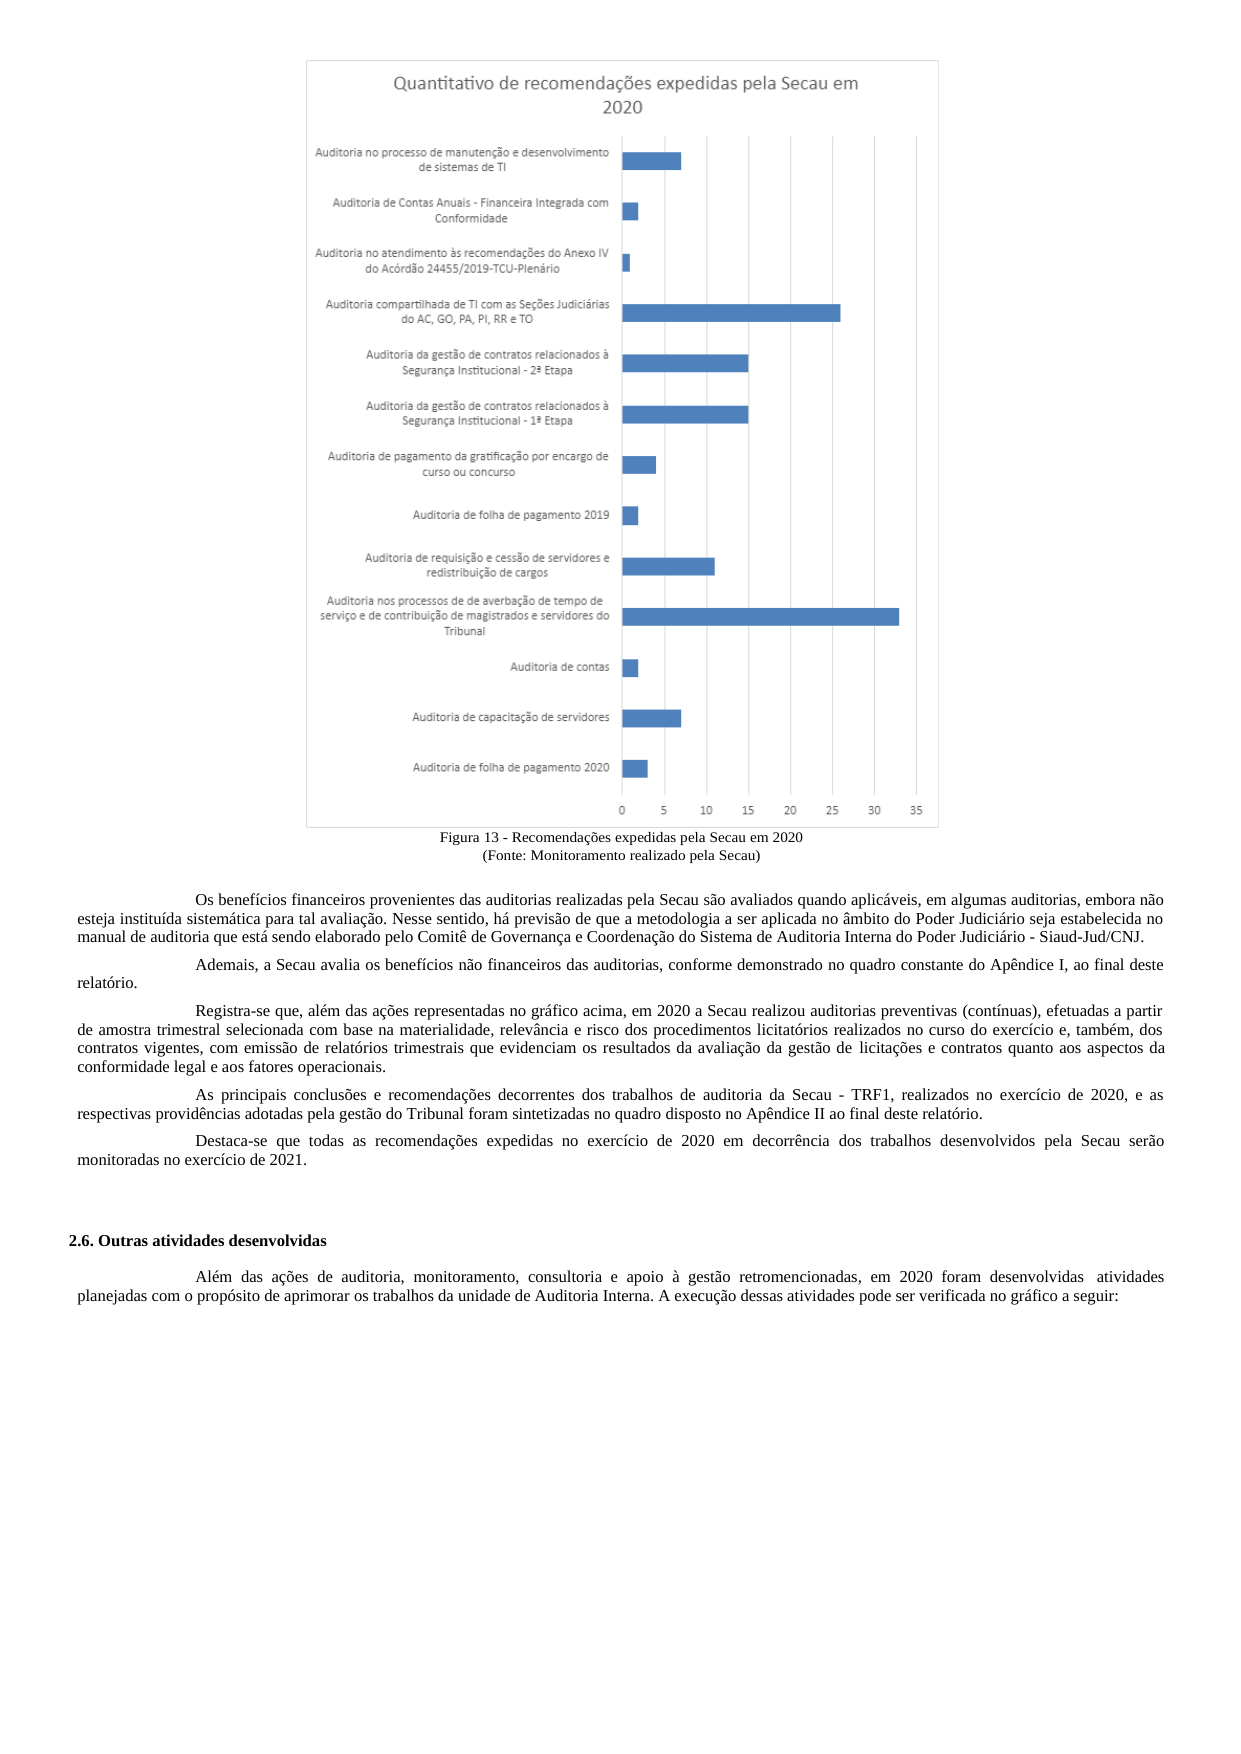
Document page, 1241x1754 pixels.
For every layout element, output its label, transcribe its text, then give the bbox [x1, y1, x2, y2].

text Além das ações de auditoria, monitoramento, consultoria e apoio à gestão retromencionadas, em 2020 foram desenvolvidas atividades planejadas com o propósito de aprimorar os trabalhos da unidade de Auditoria Interna. A execução dessas atividades pode ser verificada no gráfico a seguir: [77, 1267, 1164, 1305]
text Ademais, a Secau avalia os benefícios não financeiros das auditorias, conforme demonstrado no quadro constante do Apêndice I, ao final deste [195, 954, 1196, 973]
text As principais conclusões e recomendações decorrentes dos trabalhos de auditoria da Secau - TRF1, realizados no exercício de 2020, e as respectivas providências adotadas pela gestão do Tribunal foram sintetizadas no quadro disposto no Apêndice II ao final deste relatório. [77, 1084, 1165, 1123]
picture [305, 59, 939, 828]
text de amostra trimestral selecionada com base na materialidade, relevância e risco dos procedimentos licitatórios realizados no curso do exercício e, também, dos contratos vigentes, com emissão de relatórios trimestrais que evidenciam os resultados da avaliação da gestão de licitações e contratos quanto aos aspectos da conformidade legal e aos fatores operacionais. [77, 1019, 1166, 1076]
text Figura 13 - Recomendações expedidas pela Secau em 2020 (Fonte: Monitoramento realizado pela Secau) [429, 829, 813, 863]
text Os benefícios financeiros provenientes das auditorias realizadas pela Secau são avaliados quando aplicáveis, em algumas auditorias, embora não esteja instituída sistemática para tal avaliação. Nesse sentido, há previsão de que a metodologia a ser aplicada no âmbito do Poder Judiciário seja estabelecida no manual de auditoria que está sendo elaborado pelo Comitê de Governança e Coordenação do Sistema de Auditoria Interna do Poder Judiciário - Siaud-Jud/CNJ. [77, 889, 1166, 946]
text Destaca-se que todas as recomendações expedidas no exercício de 2020 em decorrência dos trabalhos desenvolvidos pela Secau serão monitoradas no exercício de 2021. [77, 1131, 1165, 1169]
text Registra-se que, além das ações representadas no gráfico acima, em 2020 a Secau realizou auditorias preventivas (contínuas), efetuadas a partir [195, 1000, 1196, 1019]
subtitle Outras atividades desenvolvidas [69, 1231, 1196, 1250]
text relatório. [77, 973, 1196, 992]
